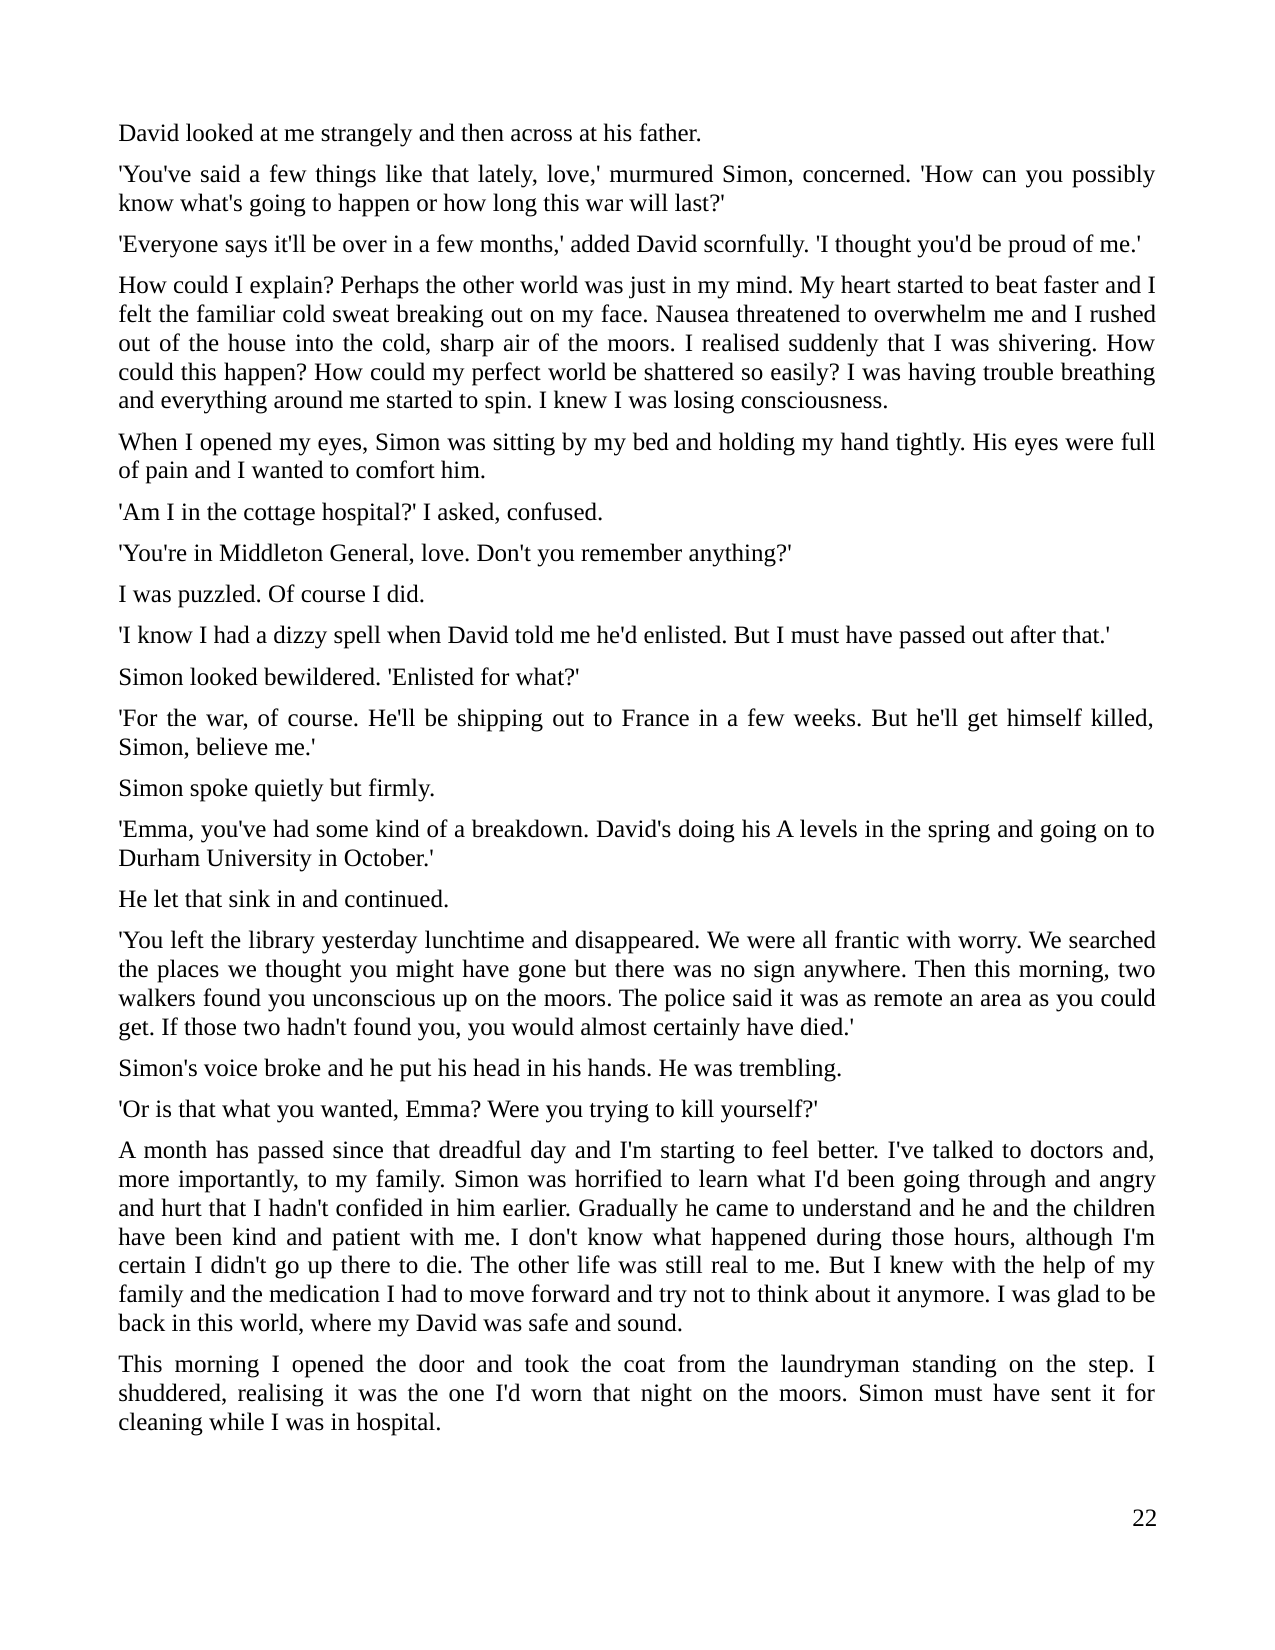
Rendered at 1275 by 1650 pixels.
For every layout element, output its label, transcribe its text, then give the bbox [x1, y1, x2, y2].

text 'Everyone says it'll be over in a few months,' added David scornfully. 'I thought you'd be proud of me.' [118, 229, 1157, 258]
text 'Am I in the cottage hospital?' I asked, confused. [118, 497, 1157, 526]
text Simon spoke quietly but firmly. [118, 773, 1157, 802]
text Simon's voice broke and he put his head in his hands. He was trembling. [118, 1053, 1157, 1082]
text 'You've said a few things like that lately, love,' murmured Simon, concerned. 'How can you possibly know what's going to happen or how long this war will last?' [118, 159, 1157, 217]
text I was puzzled. Of course I did. [118, 579, 1157, 608]
text 'I know I had a dizzy spell when David told me he'd enlisted. But I must have passed out after that.' [118, 621, 1157, 649]
text David looked at me strangely and then across at his father. [118, 118, 1157, 147]
text 'Emma, you've had some kind of a breakdown. David's doing his A levels in the spring and going on to Durham University in October.' [118, 814, 1157, 872]
text 'For the war, of course. He'll be shipping out to France in a few weeks. But he'll get himself killed, Simon, believe me.' [118, 703, 1157, 761]
text When I opened my eyes, Simon was sitting by my bed and holding my hand tightly. His eyes were full of pain and I wanted to comfort him. [118, 427, 1157, 484]
text How could I explain? Perhaps the other world was just in my mind. My heart started to beat faster and I felt the familiar cold sweat breaking out on my face. Nausea threatened to overwhelm me and I rushed out of the house into the cold, sharp air of the moors. I realised suddenly that I was shivering. How could this happen? How could my perfect world be shattered so easily? I was having trouble breathing and everything around me started to spin. I knew I was losing consciousness. [118, 271, 1157, 414]
text A month has passed since that dreadful day and I'm starting to feel better. I've talked to doctors and, more importantly, to my family. Simon was horrified to learn what I'd been going through and angry and hurt that I hadn't confided in him earlier. Gradually he came to understand and he and the children have been kind and patient with me. I don't know what happened during those hours, although I'm certain I didn't go up there to die. The other life was still real to me. But I knew with the help of my family and the medication I had to move forward and try not to think about it anymore. I was glad to be back in this world, where my David was safe and sound. [118, 1136, 1157, 1337]
text 'You're in Middleton General, love. Don't you remember anything?' [118, 538, 1157, 567]
text 'You left the library yesterday lunchtime and disappeared. We were all frantic with worry. We searched the places we thought you might have gone but there was no sign anywhere. Then this morning, two walkers found you unconscious up on the moors. The police said it was as remote an area as you could get. If those two hadn't found you, you would almost certainly have died.' [118, 926, 1157, 1041]
text Simon looked bewildered. 'Enlisted for what?' [118, 662, 1157, 691]
text This morning I opened the door and took the coat from the laundryman standing on the step. I shuddered, realising it was the one I'd worn that night on the moors. Simon must have sent it for cleaning while I was in hospital. [118, 1349, 1157, 1436]
text He let that sink in and continued. [118, 884, 1157, 913]
text 'Or is that what you wanted, Emma? Were you trying to kill yourself?' [118, 1094, 1157, 1123]
